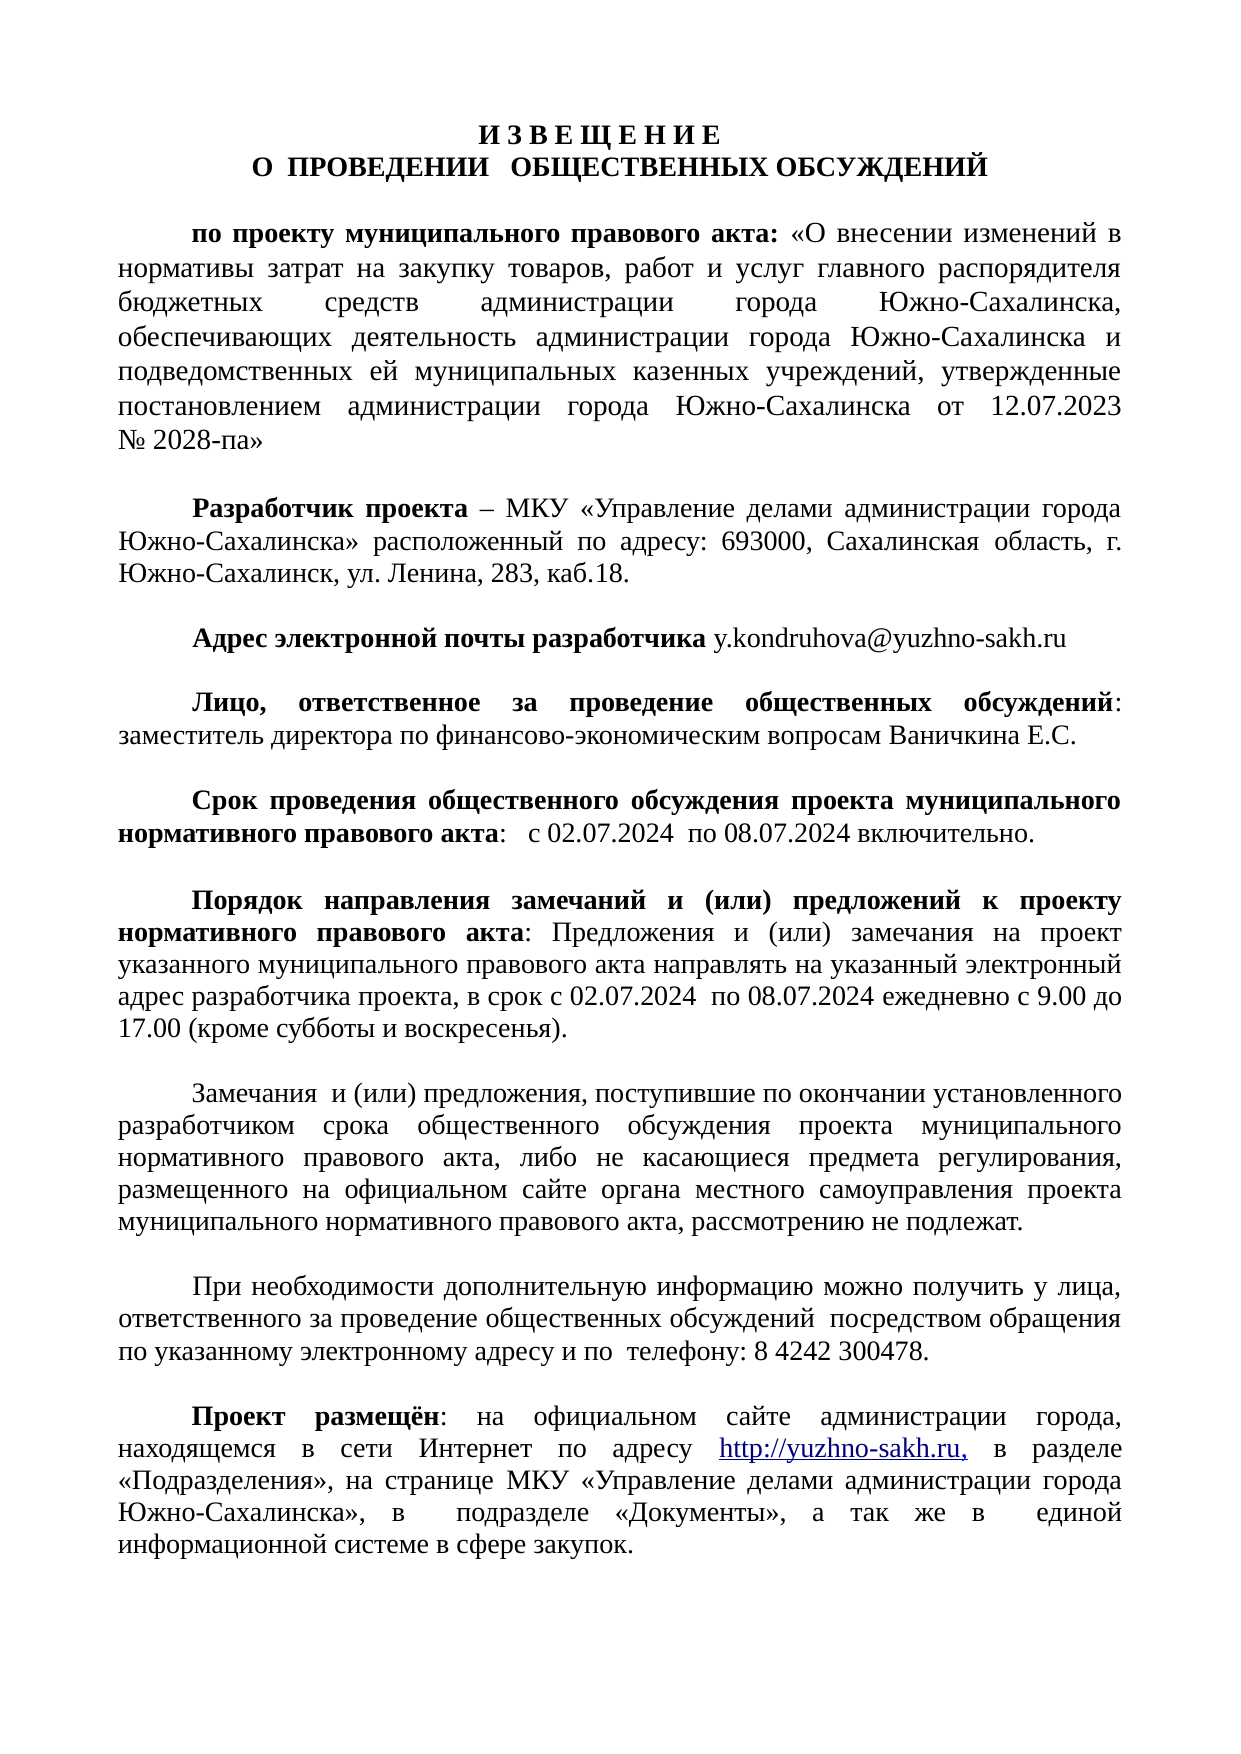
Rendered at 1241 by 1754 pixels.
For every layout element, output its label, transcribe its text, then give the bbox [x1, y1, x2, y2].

text Срок проведения общественного обсуждения проекта муниципального нормативного правового акта: с 02.07.2024 по 08.07.2024 включительно. [117, 783, 1122, 848]
text И З В Е Щ Е Н И Е [118, 118, 1102, 151]
text Разработчик проекта – МКУ «Управление делами администрации города Южно-Сахалинска» расположенный по адресу: 693000, Сахалинская область, г. Южно-Сахалинск, ул. Ленина, 283, каб.18. [118, 491, 1122, 588]
text Замечания и (или) предложения, поступившие по окончании установленного разработчиком срока общественного обсуждения проекта муниципального нормативного правового акта, либо не касающиеся предмета регулирования, размещенного на официальном сайте органа местного самоуправления проекта муниципального нормативного правового акта, рассмотрению не подлежат. [117, 1076, 1123, 1237]
text При необходимости дополнительную информацию можно получить у лица, ответственного за проведение общественных обсуждений посредством обращения по указанному электронному адресу и по телефону: 8 4242 300478. [118, 1269, 1122, 1366]
text О ПРОВЕДЕНИИ ОБЩЕСТВЕННЫХ ОБСУЖДЕНИЙ [118, 151, 1122, 183]
text по проекту муниципального правового акта: «О внесении изменений в нормативы затрат на закупку товаров, работ и услуг главного распорядителя бюджетных средств администрации города Южно-Сахалинска, обеспечивающих деятельность администрации города Южно-Сахалинска и подведомственных ей муниципальных казенных учреждений, утвержденные постановлением администрации города Южно-Сахалинска от 12.07.2023 № 2028-па» [117, 215, 1122, 456]
text Адрес электронной почты разработчика y.kondruhova@yuzhno-sakh.ru [118, 621, 1122, 653]
text Порядок направления замечаний и (или) предложений к проекту нормативного правового акта: Предложения и (или) замечания на проект указанного муниципального правового акта направлять на указанный электронный адрес разработчика проекта, в срок с 02.07.2024 по 08.07.2024 ежедневно с 9.00 до 17.00 (кроме субботы и воскресенья). [117, 883, 1123, 1043]
text Проект размещён: на официальном сайте администрации города, находящемся в сети Интернет по адресу http://yuzhno-sakh.ru, в разделе «Подразделения», на странице МКУ «Управление делами администрации города Южно-Сахалинска», в подразделе «Документы», а так же в единой информационной системе в сфере закупок. [117, 1398, 1123, 1559]
text Лицо, ответственное за проведение общественных обсуждений: заместитель директора по финансово-экономическим вопросам Ваничкина Е.С. [118, 686, 1122, 750]
